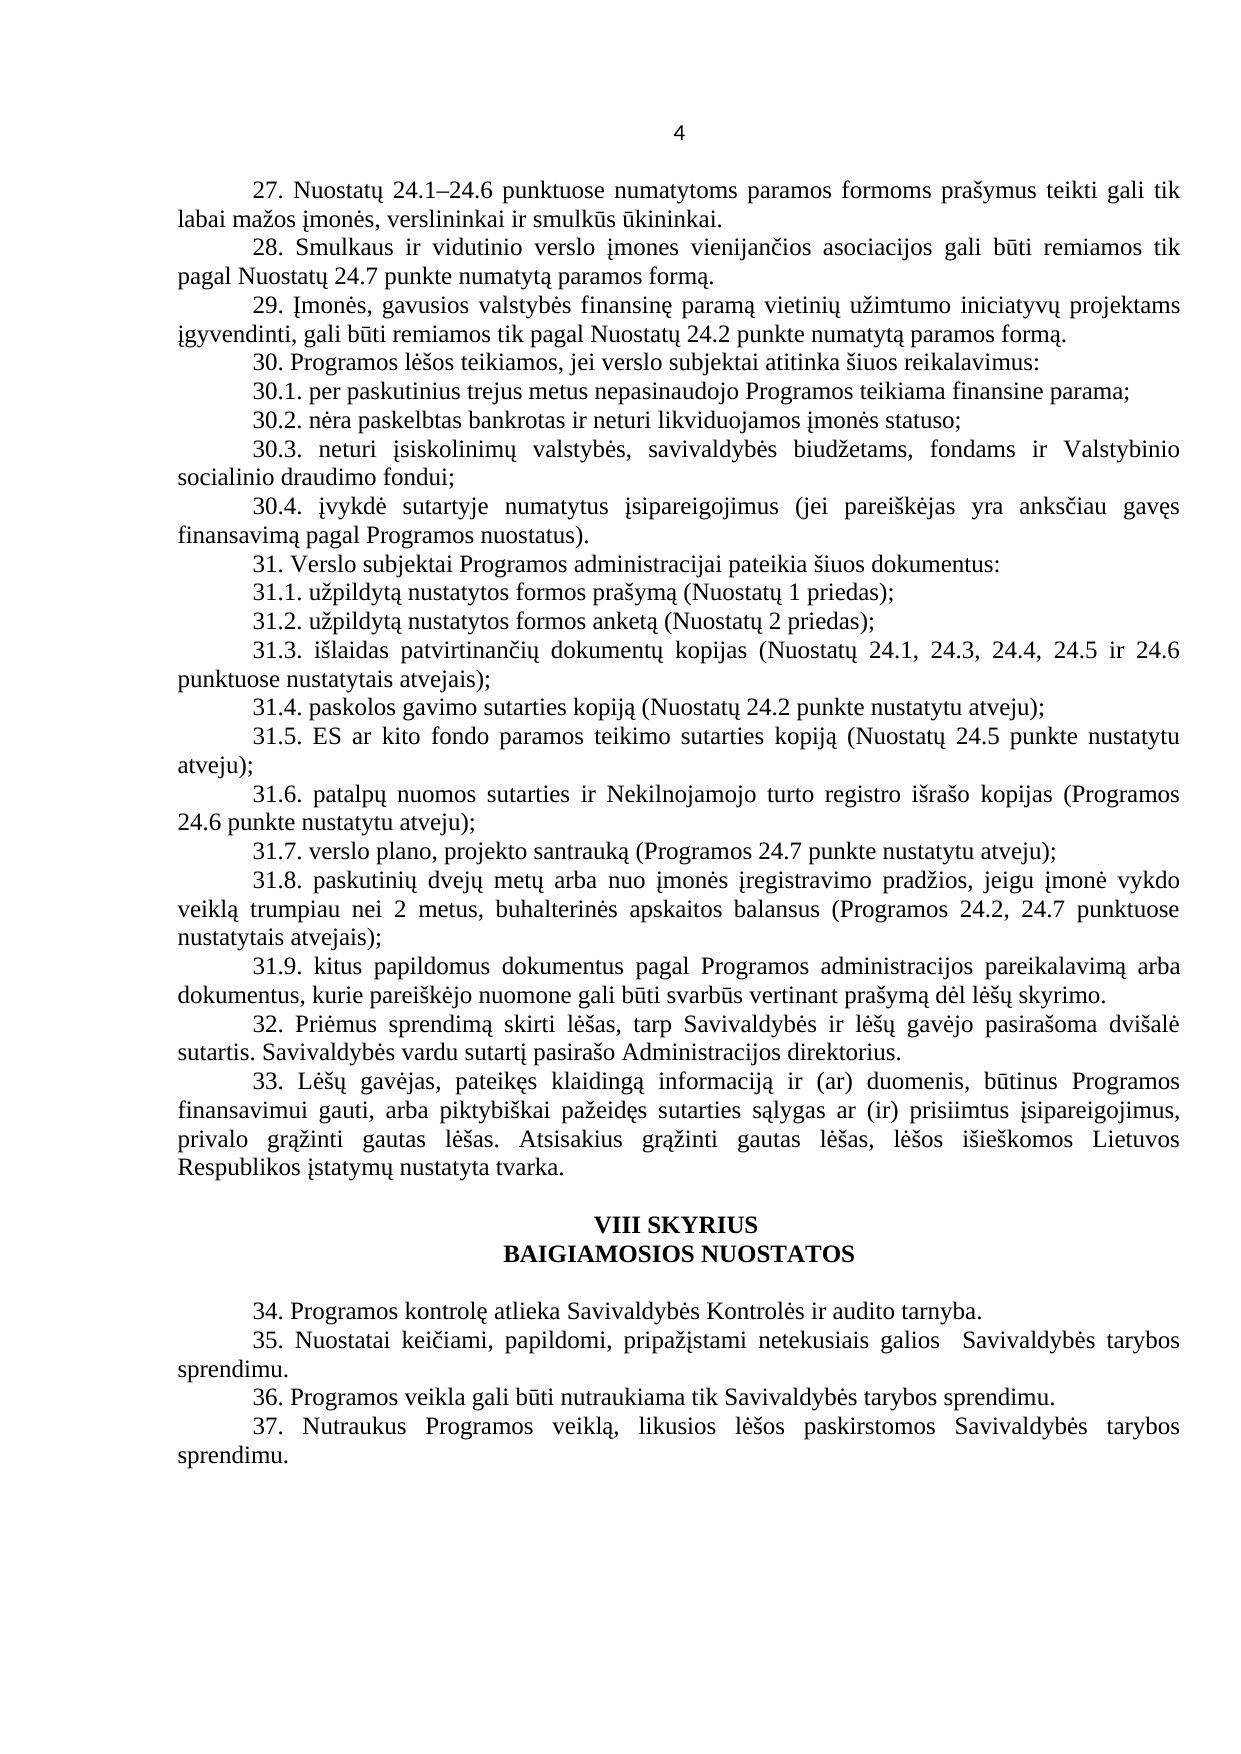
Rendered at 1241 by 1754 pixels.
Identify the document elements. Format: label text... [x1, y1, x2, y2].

text 29. Įmonės, gavusios valstybės finansinę paramą vietinių užimtumo iniciatyvų projektams įgyvendinti, gali būti remiamos tik pagal Nuostatų 24.2 punkte numatytą paramos formą. [177, 290, 1181, 347]
text 31.3. išlaidas patvirtinančių dokumentų kopijas (Nuostatų 24.1, 24.3, 24.4, 24.5 ir 24.6 punktuose nustatytais atvejais); [177, 635, 1181, 692]
text 27. Nuostatų 24.1–24.6 punktuose numatytoms paramos formoms prašymus teikti gali tik labai mažos įmonės, verslininkai ir smulkūs ūkininkai. [177, 175, 1181, 232]
text 30.2. nėra paskelbtas bankrotas ir neturi likviduojamos įmonės statuso; [177, 405, 1181, 434]
text 36. Programos veikla gali būti nutraukiama tik Savivaldybės tarybos sprendimu. [177, 1382, 1181, 1411]
text 33. Lėšų gavėjas, pateikęs klaidingą informaciją ir (ar) duomenis, būtinus Programos finansavimui gauti, arba piktybiškai pažeidęs sutarties sąlygas ar (ir) prisiimtus įsipareigojimus, privalo grąžinti gautas lėšas. Atsisakius grąžinti gautas lėšas, lėšos išieškomos Lietuvos Respublikos įstatymų nustatyta tvarka. [177, 1066, 1181, 1181]
text 31.7. verslo plano, projekto santrauką (Programos 24.7 punkte nustatytu atveju); [177, 836, 1181, 865]
text 32. Priėmus sprendimą skirti lėšas, tarp Savivaldybės ir lėšų gavėjo pasirašoma dvišalė sutartis. Savivaldybės vardu sutartį pasirašo Administracijos direktorius. [177, 1009, 1181, 1066]
text 35. Nuostatai keičiami, papildomi, pripažįstami netekusiais galios Savivaldybės tarybos sprendimu. [177, 1325, 1181, 1382]
text 28. Smulkaus ir vidutinio verslo įmones vienijančios asociacijos gali būti remiamos tik pagal Nuostatų 24.7 punkte numatytą paramos formą. [177, 232, 1181, 290]
text 31.9. kitus papildomus dokumentus pagal Programos administracijos pareikalavimą arba dokumentus, kurie pareiškėjo nuomone gali būti svarbūs vertinant prašymą dėl lėšų skyrimo. [177, 951, 1181, 1009]
text 37. Nutraukus Programos veiklą, likusios lėšos paskirstomos Savivaldybės tarybos sprendimu. [177, 1411, 1181, 1469]
text VIII skyrius [177, 1210, 1181, 1239]
text 31.8. paskutinių dvejų metų arba nuo įmonės įregistravimo pradžios, jeigu įmonė vykdo veiklą trumpiau nei 2 metus, buhalterinės apskaitos balansus (Programos 24.2, 24.7 punktuose nustatytais atvejais); [177, 865, 1181, 951]
text 31.2. užpildytą nustatytos formos anketą (Nuostatų 2 priedas); [177, 606, 1181, 635]
text 30. Programos lėšos teikiamos, jei verslo subjektai atitinka šiuos reikalavimus: [177, 347, 1181, 376]
text 34. Programos kontrolę atlieka Savivaldybės Kontrolės ir audito tarnyba. [177, 1296, 1181, 1325]
text 31.6. patalpų nuomos sutarties ir Nekilnojamojo turto registro išrašo kopijas (Programos 24.6 punkte nustatytu atveju); [177, 779, 1181, 836]
text 31. Verslo subjektai Programos administracijai pateikia šiuos dokumentus: [177, 549, 1181, 577]
text 30.4. įvykdė sutartyje numatytus įsipareigojimus (jei pareiškėjas yra anksčiau gavęs finansavimą pagal Programos nuostatus). [177, 491, 1181, 549]
text 31.4. paskolos gavimo sutarties kopiją (Nuostatų 24.2 punkte nustatytu atveju); [177, 692, 1181, 721]
text 30.1. per paskutinius trejus metus nepasinaudojo Programos teikiama finansine parama; [177, 376, 1181, 405]
text 30.3. neturi įsiskolinimų valstybės, savivaldybės biudžetams, fondams ir Valstybinio socialinio draudimo fondui; [177, 434, 1181, 491]
text 31.5. ES ar kito fondo paramos teikimo sutarties kopiją (Nuostatų 24.5 punkte nustatytu atveju); [177, 721, 1181, 779]
text 31.1. užpildytą nustatytos formos prašymą (Nuostatų 1 priedas); [177, 577, 1181, 606]
text Baigiamosios nuostatos [177, 1239, 1181, 1267]
